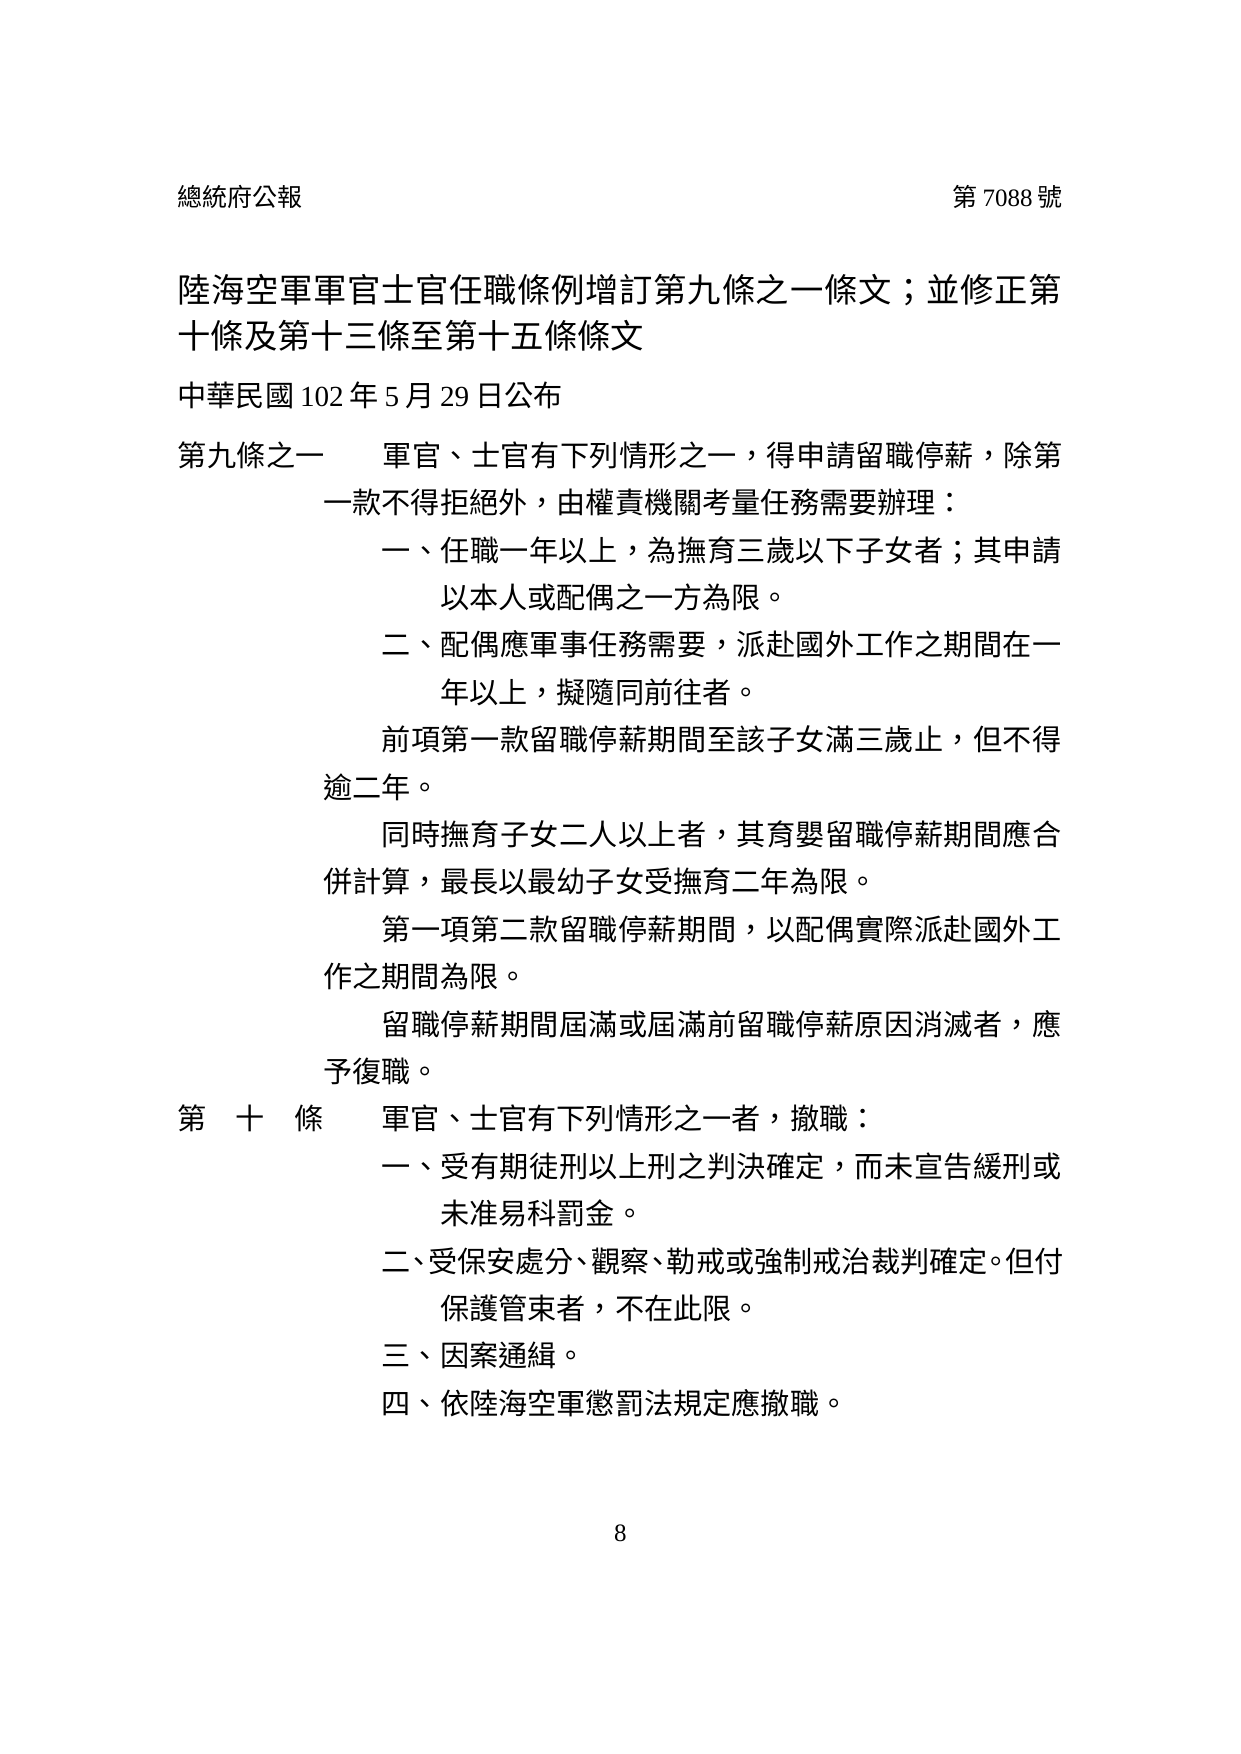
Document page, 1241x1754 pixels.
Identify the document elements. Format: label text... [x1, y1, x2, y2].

text 三、因案通緝。 [381, 1329, 1063, 1376]
text 中華民國102年5月29日公布 [177, 370, 1063, 416]
text 四、依陸海空軍懲罰法規定應撤職。 [381, 1376, 1063, 1424]
text 二、受保安處分、觀察、勒戒或強制戒治裁判確定。但付保護管束者，不在此限。 [381, 1234, 1063, 1329]
text 第九條之一 軍官、士官有下列情形之一，得申請留職停薪，除第一款不得拒絕外，由權責機關考量任務需要辦理： [177, 428, 1063, 523]
text 一、受有期徒刑以上刑之判決確定，而未宣告緩刑或未准易科罰金。 [381, 1139, 1063, 1234]
text 陸海空軍軍官士官任職條例增訂第九條之一條文；並修正第十條及第十三條至第十五條條文 [177, 266, 1063, 357]
text 前項第一款留職停薪期間至該子女滿三歲止，但不得逾二年。 [323, 713, 1063, 807]
text 同時撫育子女二人以上者，其育嬰留職停薪期間應合併計算，最長以最幼子女受撫育二年為限。 [323, 807, 1063, 902]
text 二、配偶應軍事任務需要，派赴國外工作之期間在一年以上，擬隨同前往者。 [381, 618, 1063, 713]
text 一、任職一年以上，為撫育三歲以下子女者；其申請以本人或配偶之一方為限。 [381, 523, 1063, 618]
text 第一項第二款留職停薪期間，以配偶實際派赴國外工作之期間為限。 [323, 902, 1063, 997]
text 第 十 條 軍官、士官有下列情形之一者，撤職： [177, 1092, 1063, 1139]
text 留職停薪期間屆滿或屆滿前留職停薪原因消滅者，應予復職。 [323, 997, 1063, 1092]
